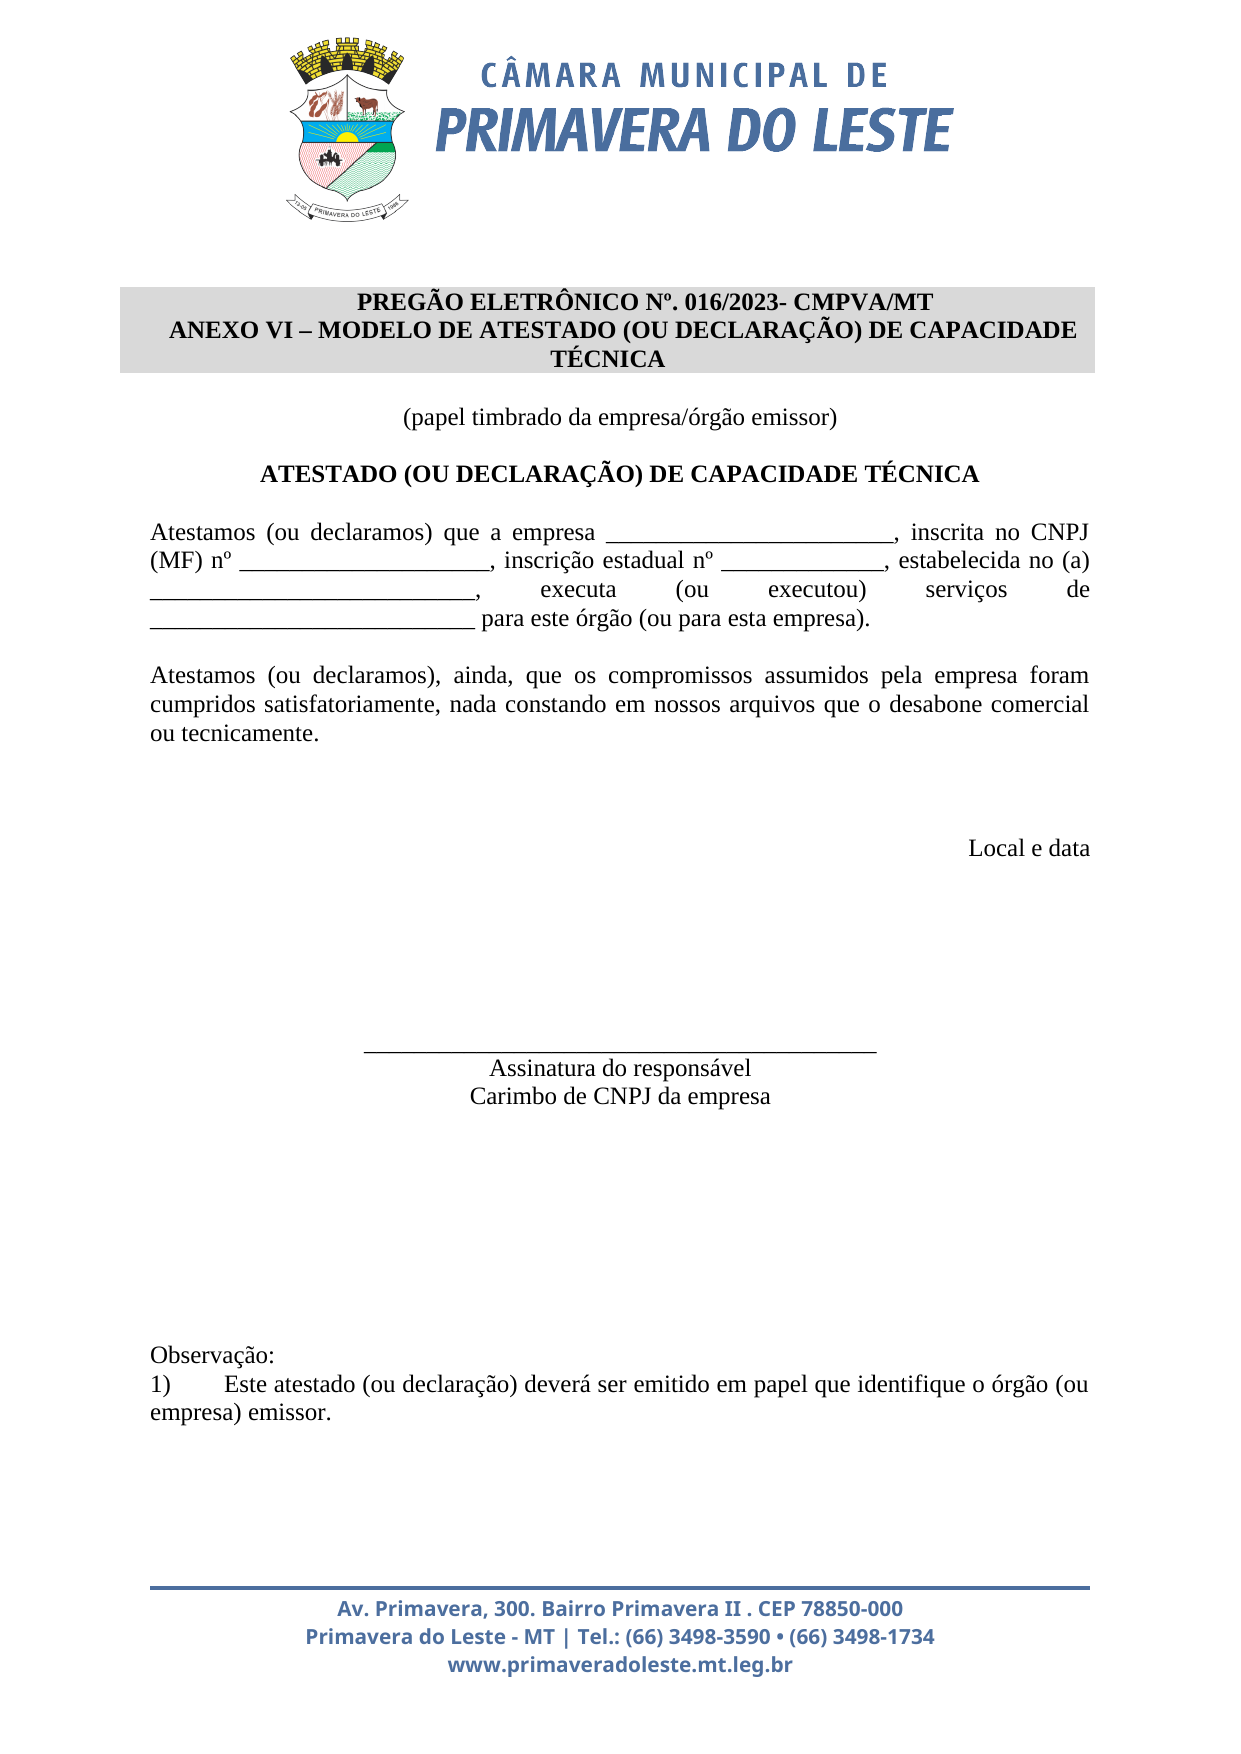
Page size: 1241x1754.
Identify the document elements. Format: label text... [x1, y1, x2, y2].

text (papel timbrado da empresa/órgão emissor) [150, 402, 1090, 431]
picture [117, 25, 1092, 236]
text Observação: [150, 1340, 1090, 1369]
text Carimbo de CNPJ da empresa [150, 1081, 1090, 1110]
text Atestamos (ou declaramos) que a empresa _______________________, inscrita no CNPJ (MF) nº ____________________, inscrição estadual nº _____________, estabelecida no (a) __________________________, executa (ou executou) serviços de __________________________ para este órgão (ou para esta empresa). [150, 517, 1090, 632]
text Local e data [150, 833, 1090, 862]
text 1) Este atestado (ou declaração) deverá ser emitido em papel que identifique o órgão (ou empresa) emissor. [150, 1369, 1090, 1426]
text ATESTADO (OU DECLARAÇÃO) DE CAPACIDADE TÉCNICA [150, 459, 1090, 488]
table_header PREGÃO ELETRÔNICO Nº. 016/2023- CMPVA/MT ANEXO VI – MODELO DE ATESTADO (OU DECLARAÇÃO) DE CAPACIDADE TÉCNICA [120, 287, 1095, 373]
text Assinatura do responsável [150, 1055, 1090, 1081]
text _________________________________________ [150, 1029, 1090, 1055]
text Atestamos (ou declaramos), ainda, que os compromissos assumidos pela empresa foram cumpridos satisfatoriamente, nada constando em nossos arquivos que o desabone comercial ou tecnicamente. [150, 661, 1090, 747]
